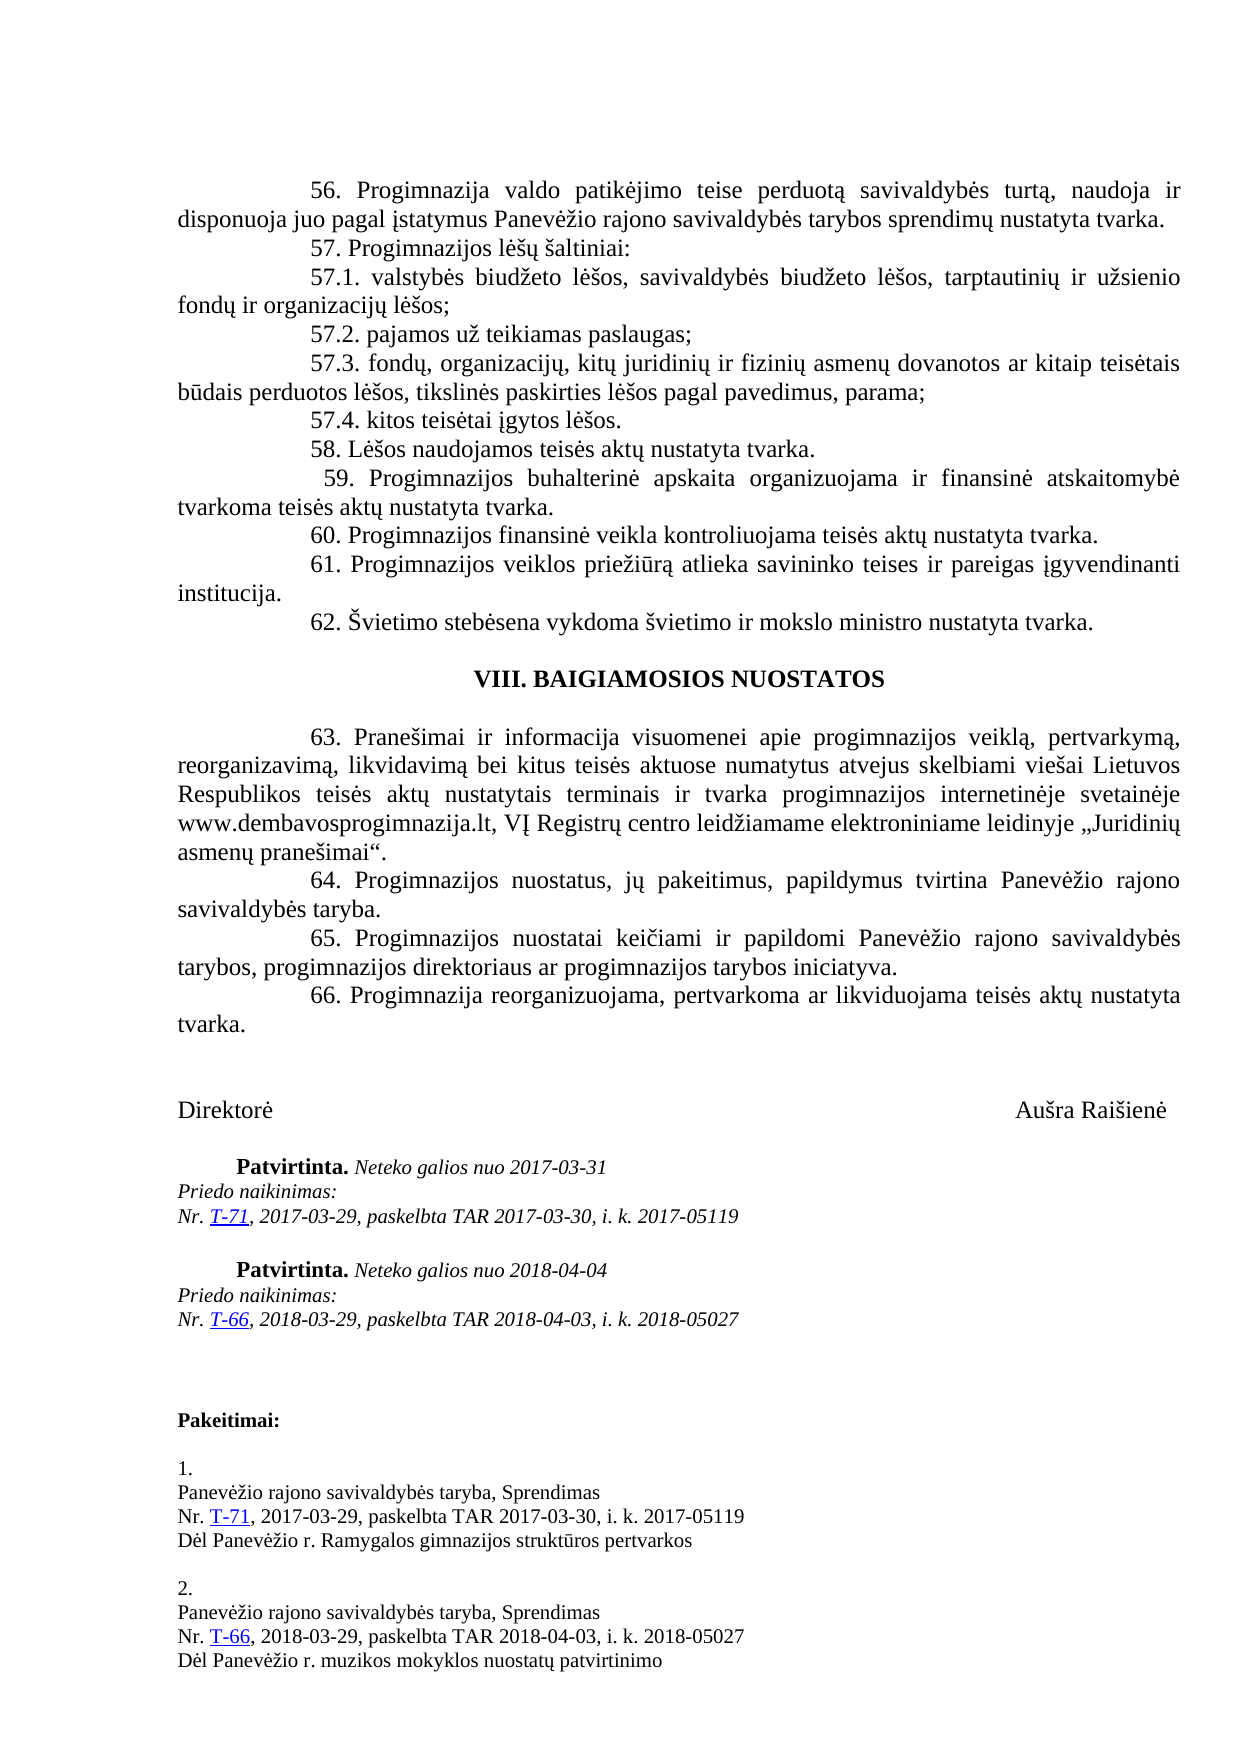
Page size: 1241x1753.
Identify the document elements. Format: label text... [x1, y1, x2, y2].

text Nr. T-66, 2018-03-29, paskelbta TAR 2018-04-03, i. k. 2018-05027 [177, 1624, 1181, 1648]
text Priedo naikinimas: [177, 1283, 1181, 1307]
text Nr. T-66, 2018-03-29, paskelbta TAR 2018-04-03, i. k. 2018-05027 [177, 1307, 1181, 1331]
text 56. Progimnazija valdo patikėjimo teise perduotą savivaldybės turtą, naudoja ir disponuoja juo pagal įstatymus Panevėžio rajono savivaldybės tarybos sprendimų nustatyta tvarka. [177, 176, 1181, 233]
text 2. [177, 1576, 1181, 1600]
text 63. Pranešimai ir informacija visuomenei apie progimnazijos veiklą, pertvarkymą, reorganizavimą, likvidavimą bei kitus teisės aktuose numatytus atvejus skelbiami viešai Lietuvos Respublikos teisės aktų nustatytais terminais ir tvarka progimnazijos internetinėje svetainėje www.dembavosprogimnazija.lt, VĮ Registrų centro leidžiamame elektroniniame leidinyje „Juridinių asmenų pranešimai“. [177, 722, 1181, 866]
text Priedo naikinimas: [177, 1179, 1181, 1203]
text Panevėžio rajono savivaldybės taryba, Sprendimas [177, 1480, 1181, 1504]
text Patvirtinta. Neteko galios nuo 2017-03-31 [177, 1153, 1181, 1179]
text 57.1. valstybės biudžeto lėšos, savivaldybės biudžeto lėšos, tarptautinių ir užsienio fondų ir organizacijų lėšos; [177, 262, 1181, 319]
text 60. Progimnazijos finansinė veikla kontroliuojama teisės aktų nustatyta tvarka. [177, 521, 1181, 549]
text Panevėžio rajono savivaldybės taryba, Sprendimas [177, 1600, 1181, 1624]
text 57.4. kitos teisėtai įgytos lėšos. [177, 406, 1181, 434]
text 1. [177, 1456, 1181, 1480]
text 64. Progimnazijos nuostatus, jų pakeitimus, papildymus tvirtina Panevėžio rajono savivaldybės taryba. [177, 866, 1181, 923]
text 57.3. fondų, organizacijų, kitų juridinių ir fizinių asmenų dovanotos ar kitaip teisėtais būdais perduotos lėšos, tikslinės paskirties lėšos pagal pavedimus, parama; [177, 348, 1181, 406]
text 58. Lėšos naudojamos teisės aktų nustatyta tvarka. [177, 434, 1181, 463]
text Nr. T-71, 2017-03-29, paskelbta TAR 2017-03-30, i. k. 2017-05119 [177, 1504, 1181, 1528]
text 62. Švietimo stebėsena vykdoma švietimo ir mokslo ministro nustatyta tvarka. [177, 607, 1181, 636]
text Nr. T-71, 2017-03-29, paskelbta TAR 2017-03-30, i. k. 2017-05119 [177, 1203, 1181, 1228]
text 65. Progimnazijos nuostatai keičiami ir papildomi Panevėžio rajono savivaldybės tarybos, progimnazijos direktoriaus ar progimnazijos tarybos iniciatyva. [177, 923, 1181, 981]
text Direktorė Aušra Raišienė [177, 1096, 1181, 1124]
text Dėl Panevėžio r. Ramygalos gimnazijos struktūros pertvarkos [177, 1528, 1181, 1552]
text 59. Progimnazijos buhalterinė apskaita organizuojama ir finansinė atskaitomybė tvarkoma teisės aktų nustatyta tvarka. [177, 463, 1181, 521]
text 57.2. pajamos už teikiamas paslaugas; [177, 319, 1181, 348]
text Pakeitimai: [177, 1408, 1181, 1432]
text 57. Progimnazijos lėšų šaltiniai: [177, 233, 1181, 262]
text Dėl Panevėžio r. muzikos mokyklos nuostatų patvirtinimo [177, 1648, 1181, 1672]
text 61. Progimnazijos veiklos priežiūrą atlieka savininko teises ir pareigas įgyvendinanti institucija. [177, 549, 1181, 607]
text Patvirtinta. Neteko galios nuo 2018-04-04 [177, 1256, 1181, 1283]
text 66. Progimnazija reorganizuojama, pertvarkoma ar likviduojama teisės aktų nustatyta tvarka. [177, 981, 1181, 1038]
text VIII. BAIGIAMOSIOS NUOSTATOS [177, 664, 1181, 693]
